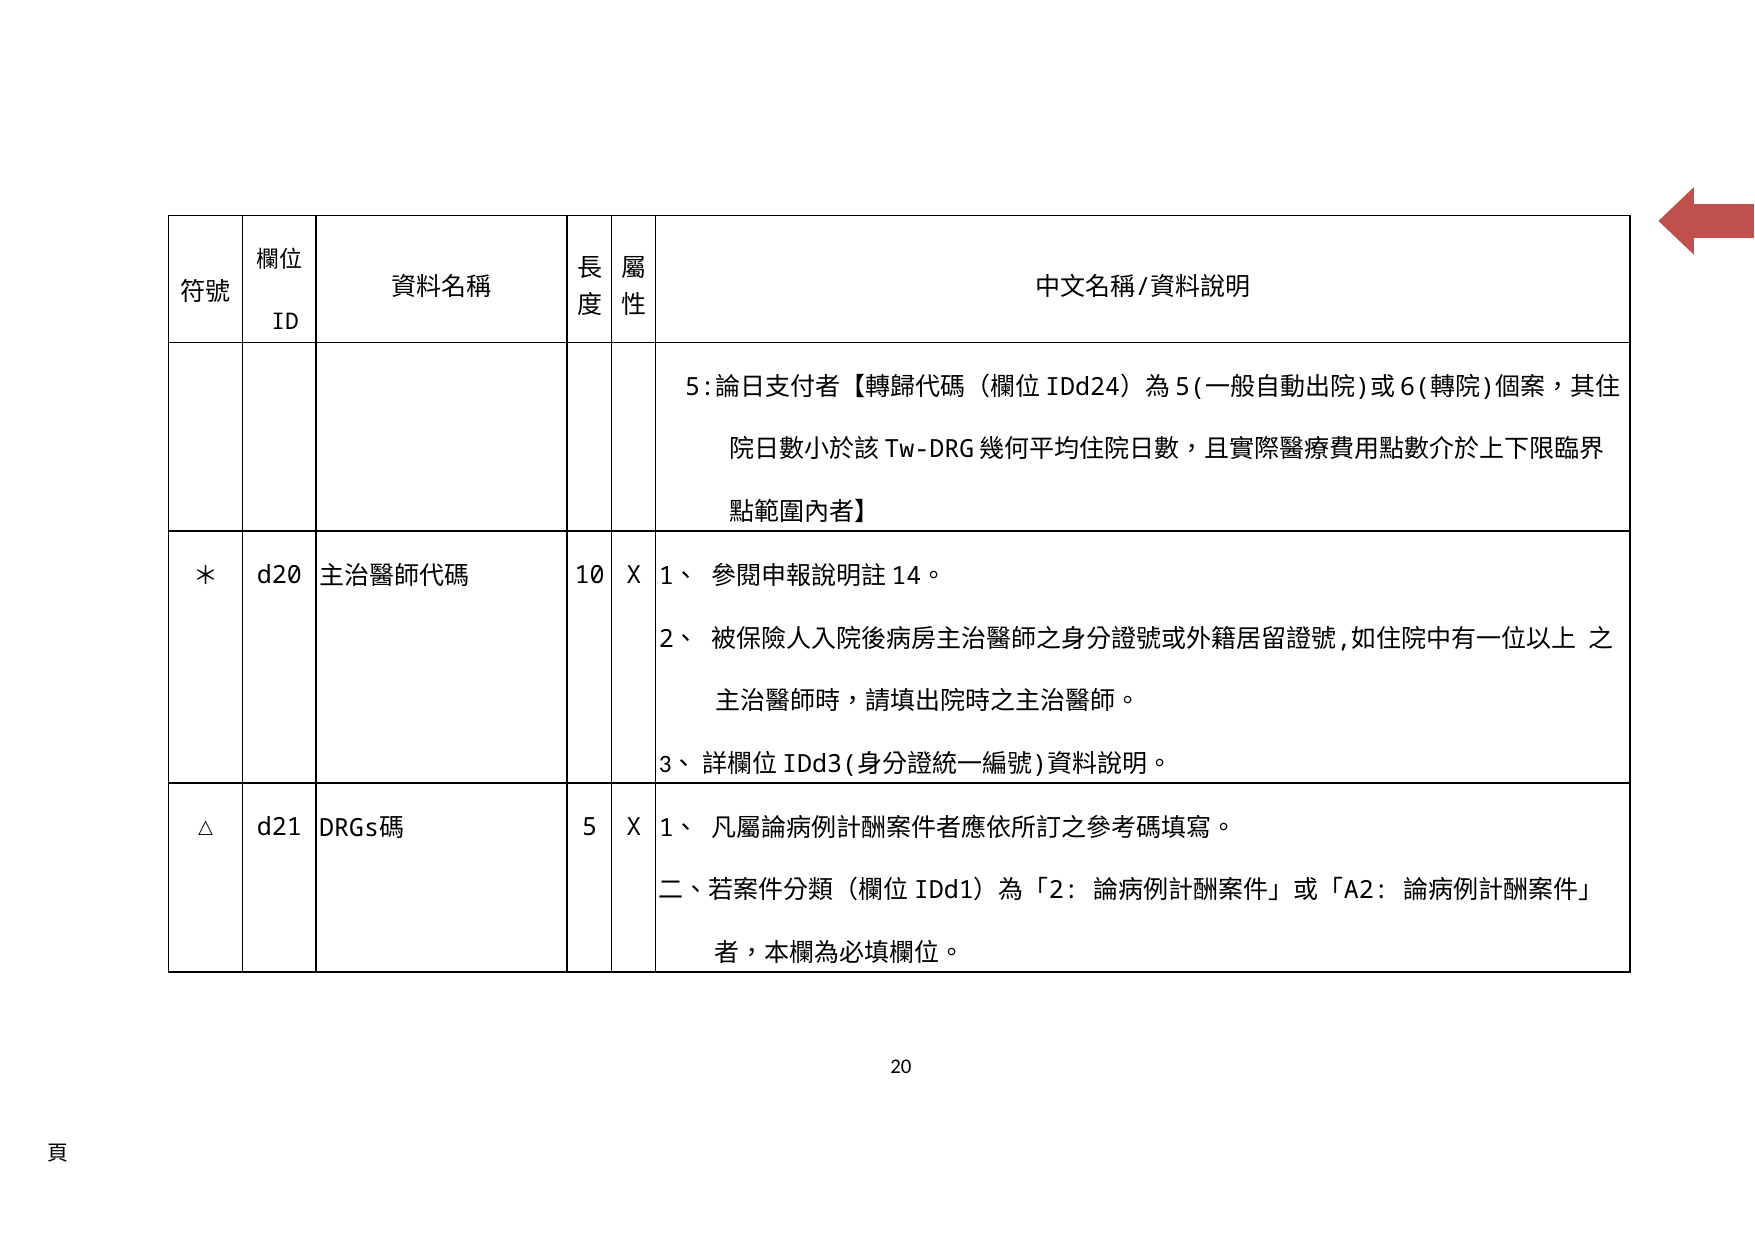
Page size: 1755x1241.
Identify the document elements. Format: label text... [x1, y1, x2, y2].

table_cell d20 [243, 532, 315, 782]
table_header 中文名稱/資料說明 [656, 216, 1629, 341]
table_header 資料名稱 [317, 216, 566, 341]
table_header 長度 [568, 216, 611, 341]
table_cell 參閱申報說明註14。 被保險人入院後病房主治醫師之身分證號或外籍居留證號,如住院中有一位以上 之主治醫師時，請填出院時之主治醫師。 詳欄位IDd3(身分證統一編號)資料說明。 [656, 532, 1629, 782]
table_cell △ [169, 784, 242, 971]
table_cell X [612, 532, 655, 782]
table_cell [169, 343, 242, 530]
table_cell DRGs碼 [317, 784, 566, 971]
table_header 符號 [169, 216, 242, 341]
table_cell 5:論日支付者【轉歸代碼（欄位IDd24）為5(一般自動出院)或6(轉院)個案，其住院日數小於該Tw-DRG幾何平均住院日數，且實際醫療費用點數介於上下限臨界點範圍內者】 [656, 343, 1629, 530]
table_header 屬性 [612, 216, 655, 341]
table_cell 10 [568, 532, 611, 782]
table_cell X [612, 784, 655, 971]
table_cell [243, 343, 315, 530]
table_cell ＊ [169, 532, 242, 782]
table_cell 凡屬論病例計酬案件者應依所訂之參考碼填寫。 二、若案件分類（欄位IDd1）為「2: 論病例計酬案件」或「A2: 論病例計酬案件」者，本欄為必填欄位。 [656, 784, 1629, 971]
table_cell 主治醫師代碼 [317, 532, 566, 782]
table_header 欄位 ID [243, 216, 315, 341]
table_cell [568, 343, 611, 530]
table_cell 5 [568, 784, 611, 971]
table_cell [317, 343, 566, 530]
table_cell [612, 343, 655, 530]
table_cell d21 [243, 784, 315, 971]
